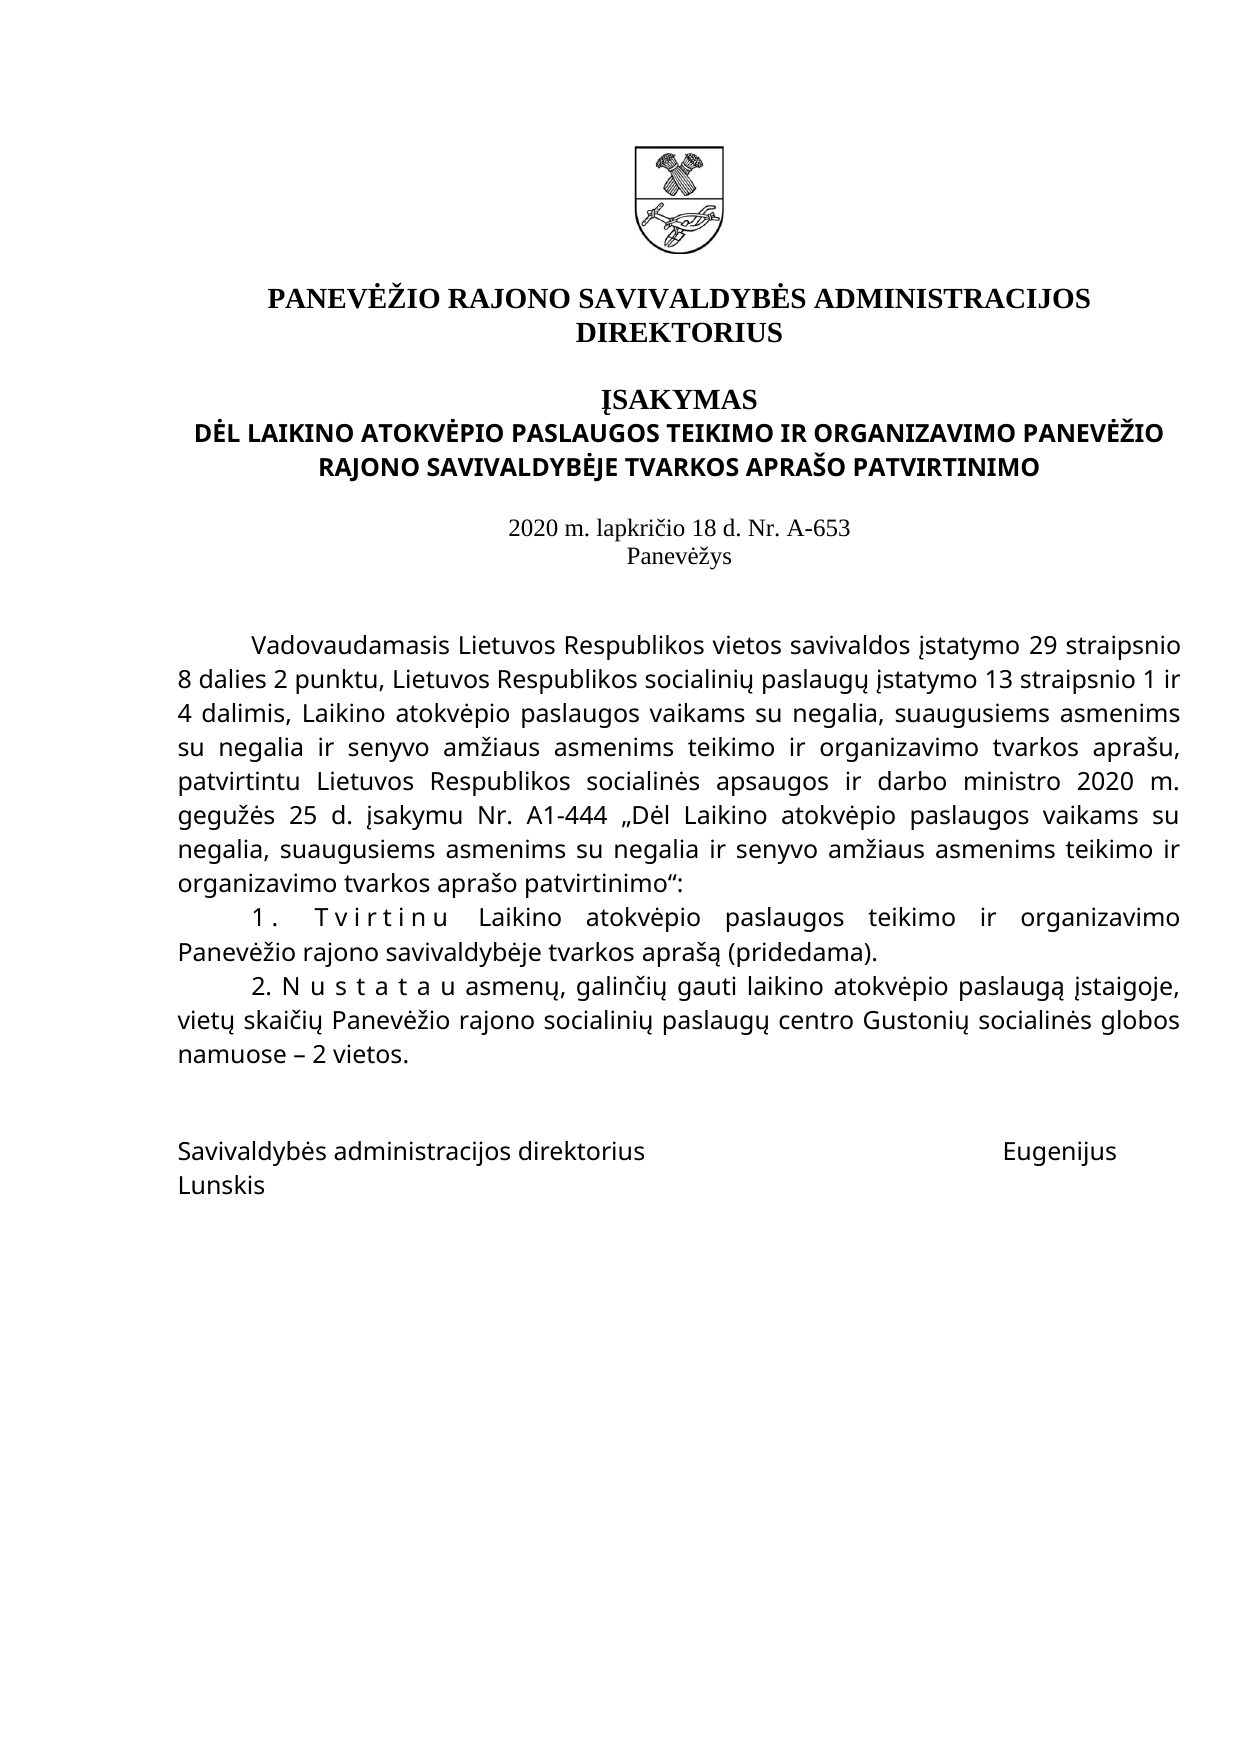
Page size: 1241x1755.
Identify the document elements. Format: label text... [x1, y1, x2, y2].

text ĮSAKYMAS [177, 382, 1181, 416]
text 2. N u s t a t a u asmenų, galinčių gauti laikino atokvėpio paslaugą įstaigoje, vietų skaičių Panevėžio rajono socialinių paslaugų centro Gustonių socialinės globos namuose – 2 vietos. [177, 968, 1181, 1070]
text Vadovaudamasis Lietuvos Respublikos vietos savivaldos įstatymo 29 straipsnio 8 dalies 2 punktu, Lietuvos Respublikos socialinių paslaugų įstatymo 13 straipsnio 1 ir 4 dalimis, Laikino atokvėpio paslaugos vaikams su negalia, suaugusiems asmenims su negalia ir senyvo amžiaus asmenims teikimo ir organizavimo tvarkos aprašu, patvirtintu Lietuvos Respublikos socialinės apsaugos ir darbo ministro 2020 m. gegužės 25 d. įsakymu Nr. A1-444 „Dėl Laikino atokvėpio paslaugos vaikams su negalia, suaugusiems asmenims su negalia ir senyvo amžiaus asmenims teikimo ir organizavimo tvarkos aprašo patvirtinimo“: [177, 628, 1181, 900]
text 2020 m. lapkričio 18 d. Nr. A-653 [177, 513, 1181, 541]
text Savivaldybės administracijos direktorius Eugenijus Lunskis [177, 1133, 1181, 1201]
text PANEVĖŽIO RAJONO SAVIVALDYBĖS ADMINISTRACIJOS DIREKTORIUS [177, 282, 1181, 349]
text DĖL LAIKINO ATOKVĖPIO PASLAUGOS TEIKIMO IR ORGANIZAVIMO PANEVĖŽIO RAJONO SAVIVALDYBĖJE TVARKOS APRAŠO PATVIRTINIMO [177, 416, 1181, 484]
text Panevėžys [177, 541, 1181, 570]
text 1. Tvirtinu Laikino atokvėpio paslaugos teikimo ir organizavimo Panevėžio rajono savivaldybėje tvarkos aprašą (pridedama). [177, 900, 1181, 968]
